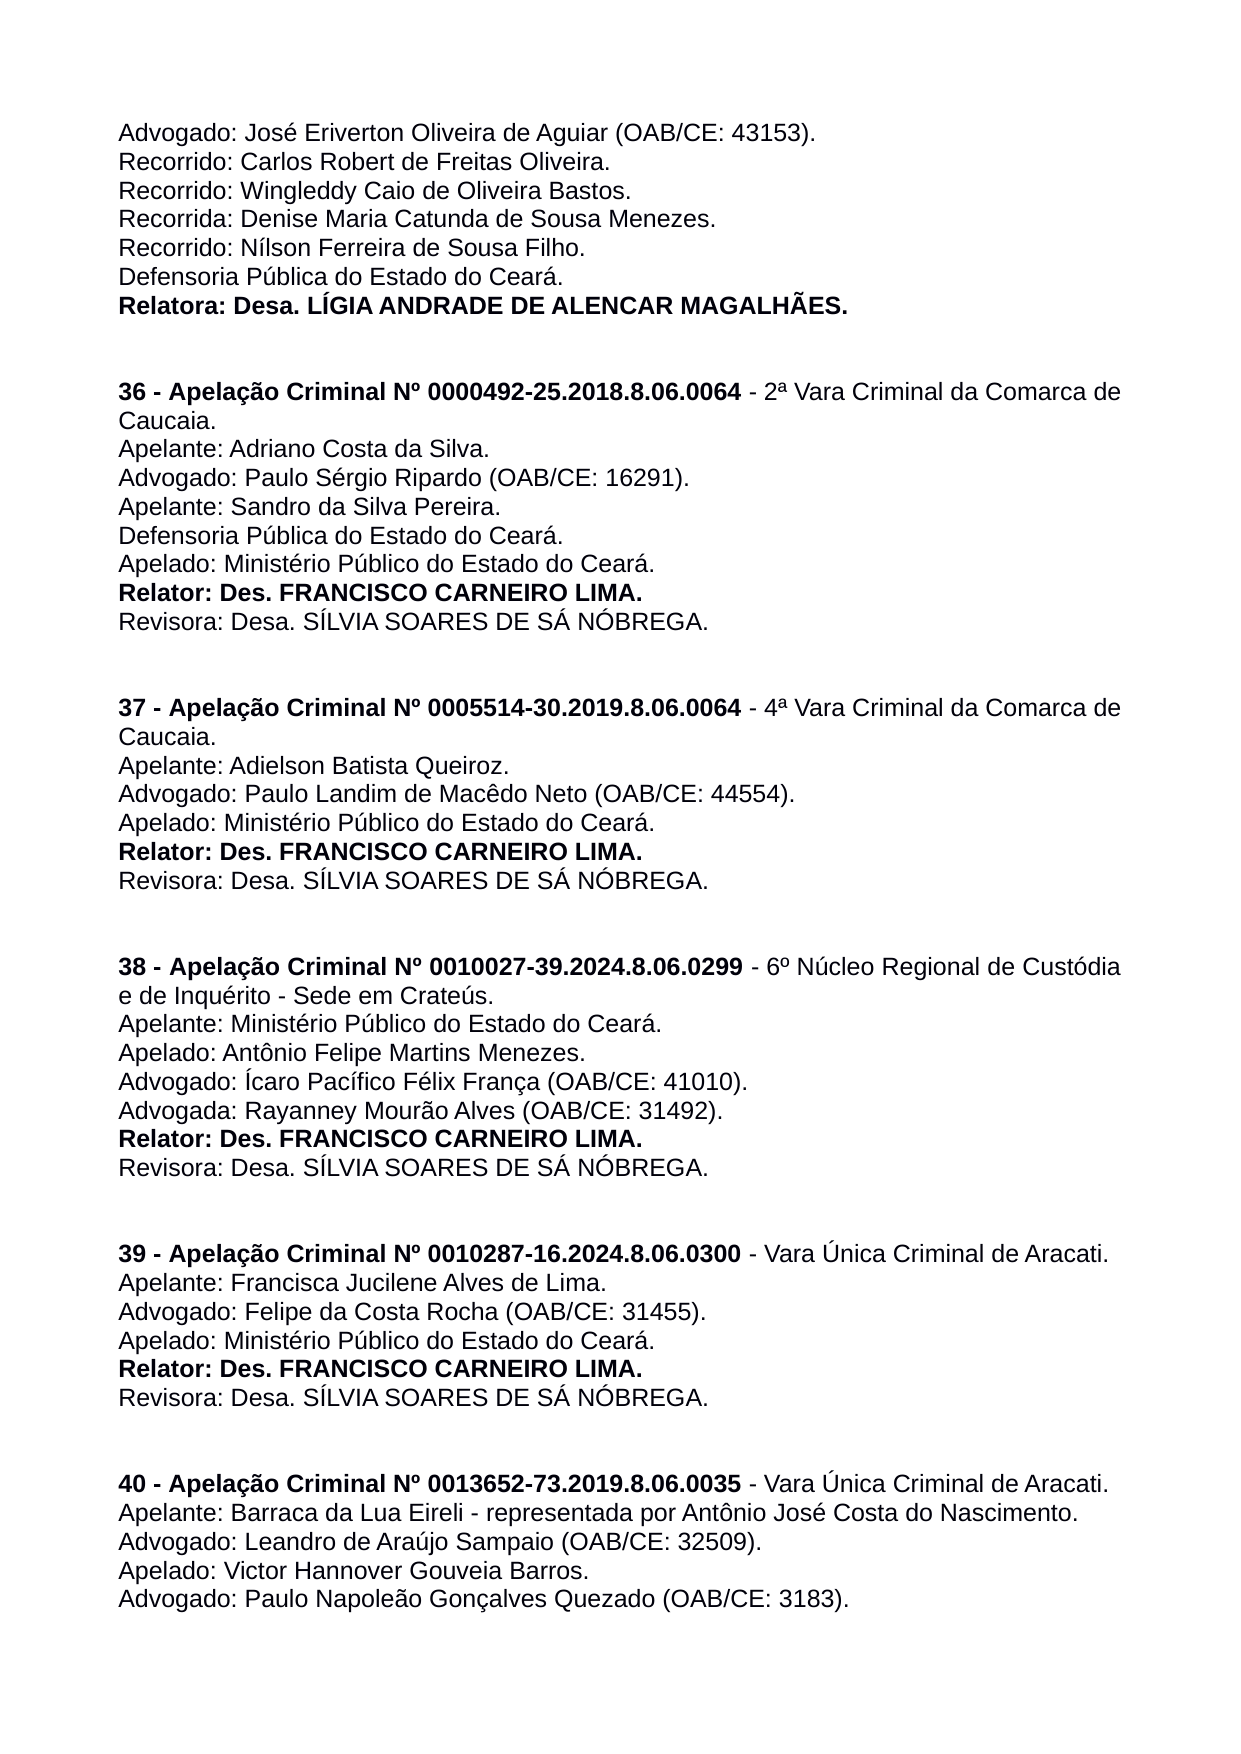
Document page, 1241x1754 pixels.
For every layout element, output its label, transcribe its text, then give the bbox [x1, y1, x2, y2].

text Advogado: José Eriverton Oliveira de Aguiar (OAB/CE: 43153). [118, 118, 1122, 147]
text 36 - Apelação Criminal Nº 0000492-25.2018.8.06.0064 - 2ª Vara Criminal da Comarca de Caucaia. [118, 377, 1122, 434]
text Recorrido: Carlos Robert de Freitas Oliveira. [118, 147, 1122, 176]
text Recorrida: Denise Maria Catunda de Sousa Menezes. [118, 204, 1122, 233]
text Advogado: Paulo Landim de Macêdo Neto (OAB/CE: 44554). [118, 779, 1122, 808]
text Relatora: Desa. LÍGIA ANDRADE DE ALENCAR MAGALHÃES. [118, 291, 1122, 319]
text Apelado: Antônio Felipe Martins Menezes. [118, 1038, 1122, 1067]
text 38 - Apelação Criminal Nº 0010027-39.2024.8.06.0299 - 6º Núcleo Regional de Custódia e de Inquérito - Sede em Crateús. [118, 952, 1122, 1009]
text Apelante: Francisca Jucilene Alves de Lima. [118, 1268, 1122, 1297]
text Apelado: Ministério Público do Estado do Ceará. [118, 549, 1122, 578]
text Relator: Des. FRANCISCO CARNEIRO LIMA. [118, 1354, 1122, 1383]
text Advogado: Paulo Sérgio Ripardo (OAB/CE: 16291). [118, 463, 1122, 492]
text Revisora: Desa. SÍLVIA SOARES DE SÁ NÓBREGA. [118, 1153, 1122, 1182]
text Advogada: Rayanney Mourão Alves (OAB/CE: 31492). [118, 1096, 1122, 1124]
text Advogado: Leandro de Araújo Sampaio (OAB/CE: 32509). [118, 1527, 1122, 1556]
text Apelado: Ministério Público do Estado do Ceará. [118, 808, 1122, 837]
text Apelante: Barraca da Lua Eireli - representada por Antônio José Costa do Nascimento. [118, 1498, 1122, 1527]
text Revisora: Desa. SÍLVIA SOARES DE SÁ NÓBREGA. [118, 866, 1122, 894]
text Recorrido: Wingleddy Caio de Oliveira Bastos. [118, 176, 1122, 204]
text Apelante: Ministério Público do Estado do Ceará. [118, 1009, 1122, 1038]
text Relator: Des. FRANCISCO CARNEIRO LIMA. [118, 1124, 1122, 1153]
text Relator: Des. FRANCISCO CARNEIRO LIMA. [118, 578, 1122, 607]
text Apelado: Ministério Público do Estado do Ceará. [118, 1326, 1122, 1354]
text 40 - Apelação Criminal Nº 0013652-73.2019.8.06.0035 - Vara Única Criminal de Aracati. [118, 1469, 1122, 1498]
text Advogado: Felipe da Costa Rocha (OAB/CE: 31455). [118, 1297, 1122, 1326]
text Revisora: Desa. SÍLVIA SOARES DE SÁ NÓBREGA. [118, 1383, 1122, 1412]
text Apelante: Adielson Batista Queiroz. [118, 751, 1122, 779]
text Advogado: Ícaro Pacífico Félix França (OAB/CE: 41010). [118, 1067, 1122, 1096]
text Defensoria Pública do Estado do Ceará. [118, 521, 1122, 549]
text Apelado: Victor Hannover Gouveia Barros. [118, 1556, 1122, 1584]
text Defensoria Pública do Estado do Ceará. [118, 262, 1122, 291]
text 37 - Apelação Criminal Nº 0005514-30.2019.8.06.0064 - 4ª Vara Criminal da Comarca de Caucaia. [118, 693, 1122, 751]
text Apelante: Sandro da Silva Pereira. [118, 492, 1122, 521]
text Apelante: Adriano Costa da Silva. [118, 434, 1122, 463]
text Advogado: Paulo Napoleão Gonçalves Quezado (OAB/CE: 3183). [118, 1584, 1122, 1613]
text Revisora: Desa. SÍLVIA SOARES DE SÁ NÓBREGA. [118, 607, 1122, 636]
text Recorrido: Nílson Ferreira de Sousa Filho. [118, 233, 1122, 262]
text 39 - Apelação Criminal Nº 0010287-16.2024.8.06.0300 - Vara Única Criminal de Aracati. [118, 1239, 1122, 1268]
text Relator: Des. FRANCISCO CARNEIRO LIMA. [118, 837, 1122, 866]
